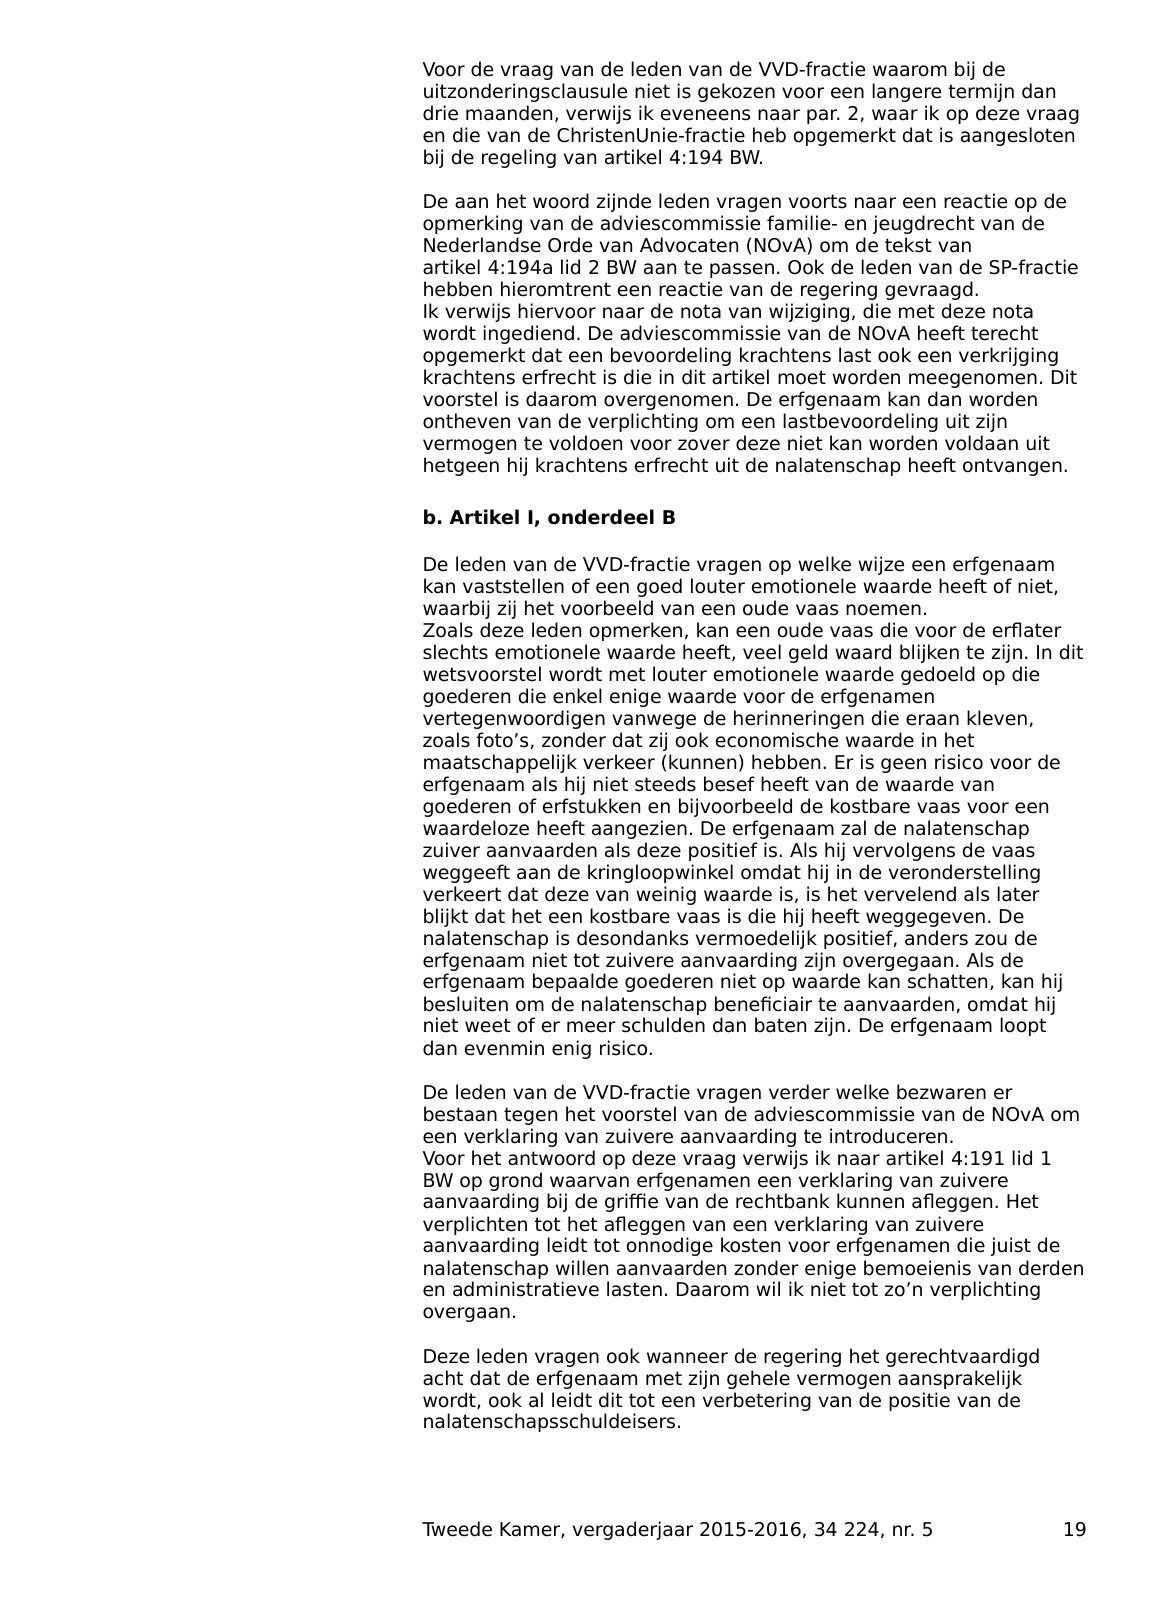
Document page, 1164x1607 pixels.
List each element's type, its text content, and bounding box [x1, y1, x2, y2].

text De leden van de VVD-fractie vragen op welke wijze een erfgenaam kan vaststellen of een goed louter emotionele waarde heeft of niet, waarbij zij het voorbeeld van een oude vaas noemen. [422, 554, 1087, 620]
text Ik verwijs hiervoor naar de nota van wijziging, die met deze nota wordt ingediend. De adviescommissie van de NOvA heeft terecht opgemerkt dat een bevoordeling krachtens last ook een verkrijging krachtens erfrecht is die in dit artikel moet worden meegenomen. Dit voorstel is daarom overgenomen. De erfgenaam kan dan worden ontheven van de verplichting om een lastbevoordeling uit zijn vermogen te voldoen voor zover deze niet kan worden voldaan uit hetgeen hij krachtens erfrecht uit de nalatenschap heeft ontvangen. [422, 301, 1087, 477]
text Voor het antwoord op deze vraag verwijs ik naar artikel 4:191 lid 1 BW op grond waarvan erfgenamen een verklaring van zuivere aanvaarding bij de griffie van de rechtbank kunnen afleggen. Het verplichten tot het afleggen van een verklaring van zuivere aanvaarding leidt tot onnodige kosten voor erfgenamen die juist de nalatenschap willen aanvaarden zonder enige bemoeienis van derden en administratieve lasten. Daarom wil ik niet tot zo’n verplichting overgaan. [422, 1147, 1087, 1323]
text De leden van de VVD-fractie vragen verder welke bezwaren er bestaan tegen het voorstel van de adviescommissie van de NOvA om een verklaring van zuivere aanvaarding te introduceren. [422, 1082, 1087, 1147]
text Voor de vraag van de leden van de VVD-fractie waarom bij de uitzonderingsclausule niet is gekozen voor een langere termijn dan drie maanden, verwijs ik eveneens naar par. 2, waar ik op deze vraag en die van de ChristenUnie-fractie heb opgemerkt dat is aangesloten bij de regeling van artikel 4:194 BW. [422, 59, 1087, 169]
text Zoals deze leden opmerken, kan een oude vaas die voor de erflater slechts emotionele waarde heeft, veel geld waard blijken te zijn. In dit wetsvoorstel wordt met louter emotionele waarde gedoeld op die goederen die enkel enige waarde voor de erfgenamen vertegenwoordigen vanwege de herinneringen die eraan kleven, zoals foto’s, zonder dat zij ook economische waarde in het maatschappelijk verkeer (kunnen) hebben. Er is geen risico voor de erfgenaam als hij niet steeds besef heeft van de waarde van goederen of erfstukken en bijvoorbeeld de kostbare vaas voor een waardeloze heeft aangezien. De erfgenaam zal de nalatenschap zuiver aanvaarden als deze positief is. Als hij vervolgens de vaas weggeeft aan de kringloopwinkel omdat hij in de veronderstelling verkeert dat deze van weinig waarde is, is het vervelend als later blijkt dat het een kostbare vaas is die hij heeft weggegeven. De nalatenschap is desondanks vermoedelijk positief, anders zou de erfgenaam niet tot zuivere aanvaarding zijn overgegaan. Als de erfgenaam bepaalde goederen niet op waarde kan schatten, kan hij besluiten om de nalatenschap beneficiair te aanvaarden, omdat hij niet weet of er meer schulden dan baten zijn. De erfgenaam loopt dan evenmin enig risico. [422, 620, 1087, 1059]
text Deze leden vragen ook wanneer de regering het gerechtvaardigd acht dat de erfgenaam met zijn gehele vermogen aansprakelijk wordt, ook al leidt dit tot een verbetering van de positie van de nalatenschapsschuldeisers. [422, 1346, 1087, 1433]
subtitle b. Artikel I, onderdeel B [422, 507, 1087, 529]
text De aan het woord zijnde leden vragen voorts naar een reactie op de opmerking van de adviescommissie familie- en jeugdrecht van de Nederlandse Orde van Advocaten (NOvA) om de tekst van artikel 4:194a lid 2 BW aan te passen. Ook de leden van de SP-fractie hebben hieromtrent een reactie van de regering gevraagd. [422, 191, 1087, 301]
